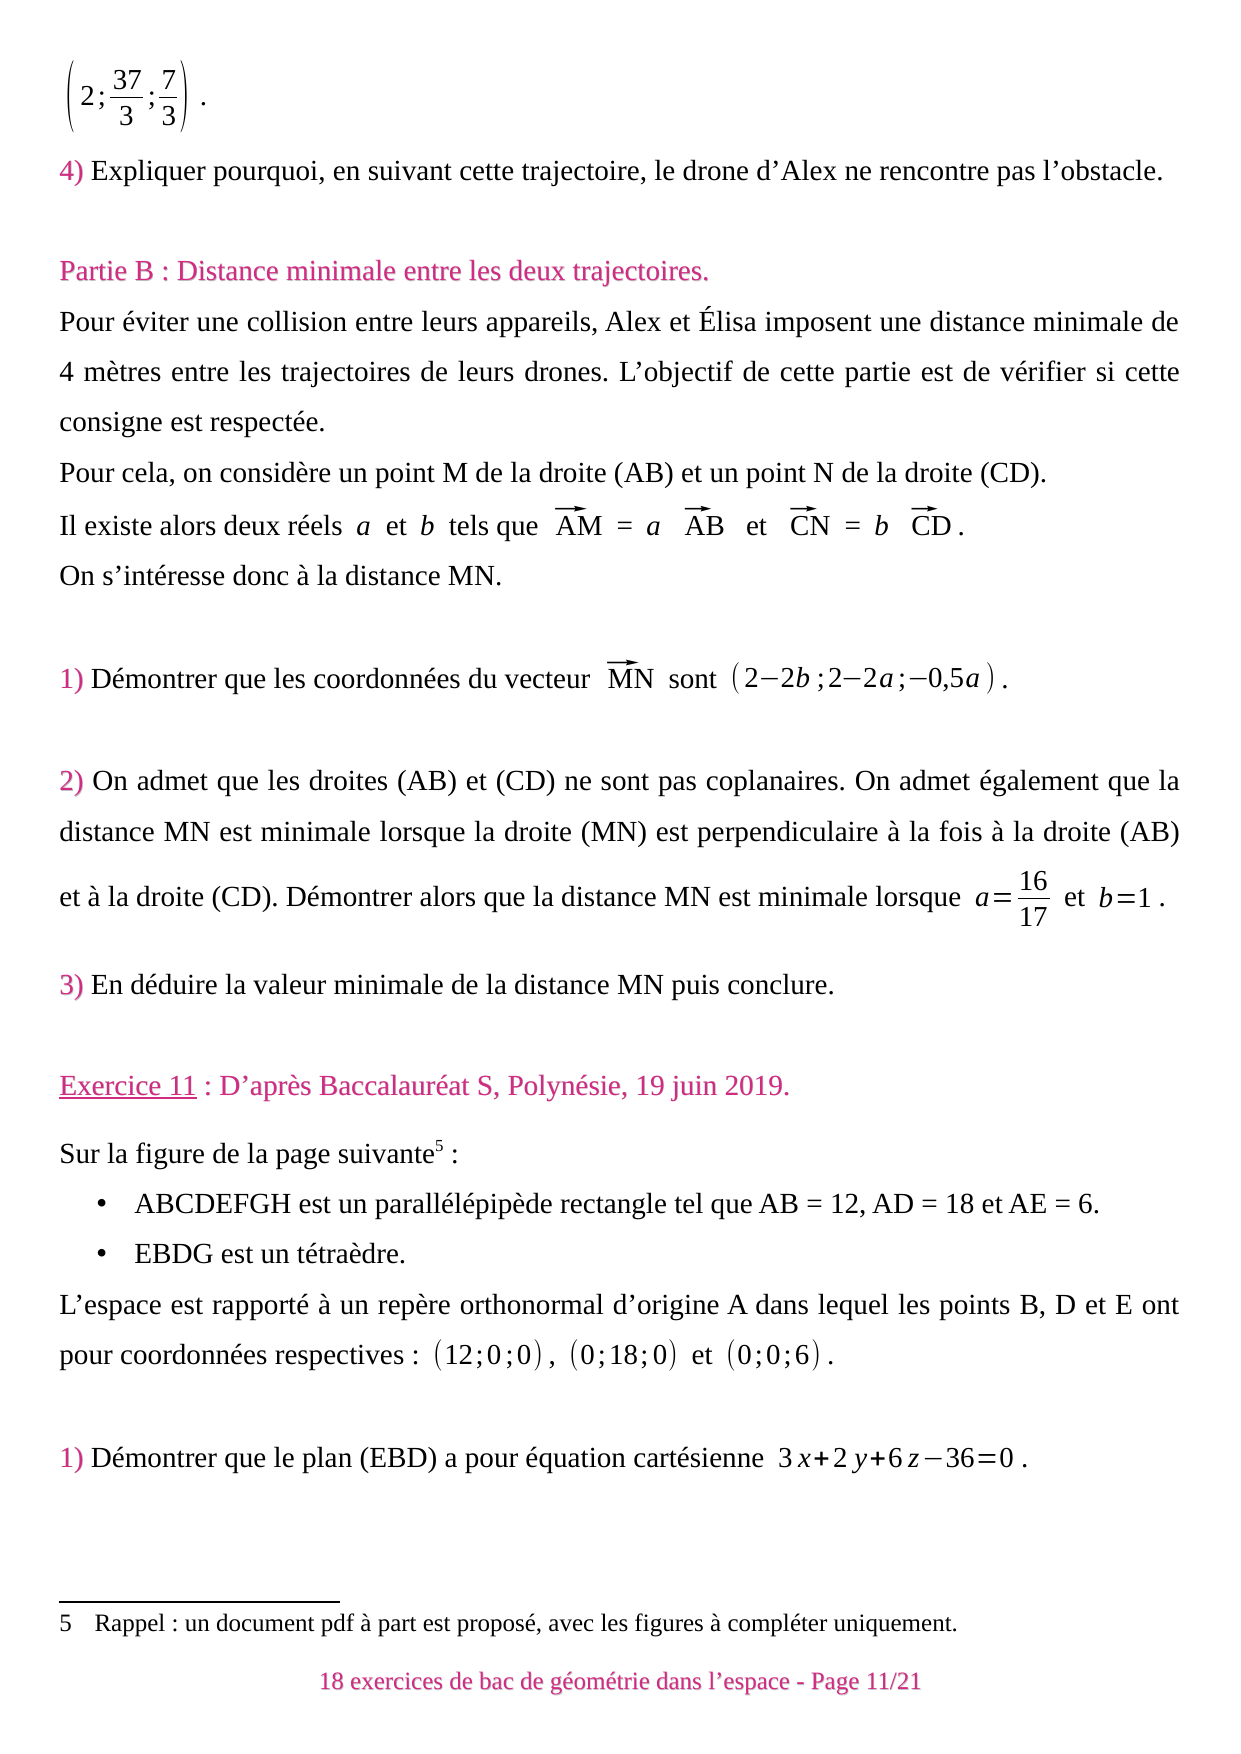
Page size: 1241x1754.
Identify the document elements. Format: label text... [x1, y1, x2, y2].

text 3) Démontrer que la droite (AB) et le plan (PQU) sont sécants au point I de coordonnées . [59, 59, 1181, 136]
text Exercice 11 : D’après Baccalauréat S, Polynésie, 19 juin 2019. [59, 1068, 1181, 1101]
list EBDG est un tétraèdre. [97, 1237, 1181, 1270]
text Il existe alors deux réels et tels que = et = . [59, 505, 1181, 541]
text Pour éviter une collision entre leurs appareils, Alex et Élisa imposent une distance minimale de 4 mètres entre les trajectoires de leurs drones. L’objectif de cette partie est de vérifier si cette consigne est respectée. [59, 304, 1181, 438]
text Pour cela, on considère un point M de la droite (AB) et un point N de la droite (CD). [59, 455, 1181, 488]
list ABCDEFGH est un parallélépipède rectangle tel que AB = 12, AD = 18 et AE = 6. [97, 1186, 1181, 1220]
text L’espace est rapporté à un repère orthonormal d’origine A dans lequel les points B, D et E ont pour coordonnées respectives : , et . [59, 1287, 1181, 1373]
text 2) On admet que les droites (AB) et (CD) ne sont pas coplanaires. On admet également que la distance MN est minimale lorsque la droite (MN) est perpendiculaire à la fois à la droite (AB) et à la droite (CD). Démontrer alors que la distance MN est minimale lorsque et . [59, 763, 1181, 933]
text Partie B : Distance minimale entre les deux trajectoires. [59, 253, 1181, 287]
text 1) Démontrer que les coordonnées du vecteur sont . [59, 659, 1181, 696]
text On s’intéresse donc à la distance MN. [59, 558, 1181, 592]
text Rappel : un document pdf à part est proposé, avec les figures à compléter uniquement. [59, 1608, 1181, 1637]
text 4) Expliquer pourquoi, en suivant cette trajectoire, le drone d’Alex ne rencontre pas l’obstacle. [59, 153, 1181, 186]
text 1) Démontrer que le plan (EBD) a pour équation cartésienne . [59, 1440, 1181, 1475]
text 3) En déduire la valeur minimale de la distance MN puis conclure. [59, 967, 1181, 1001]
text Sur la figure de la page suivante : [59, 1136, 1181, 1169]
